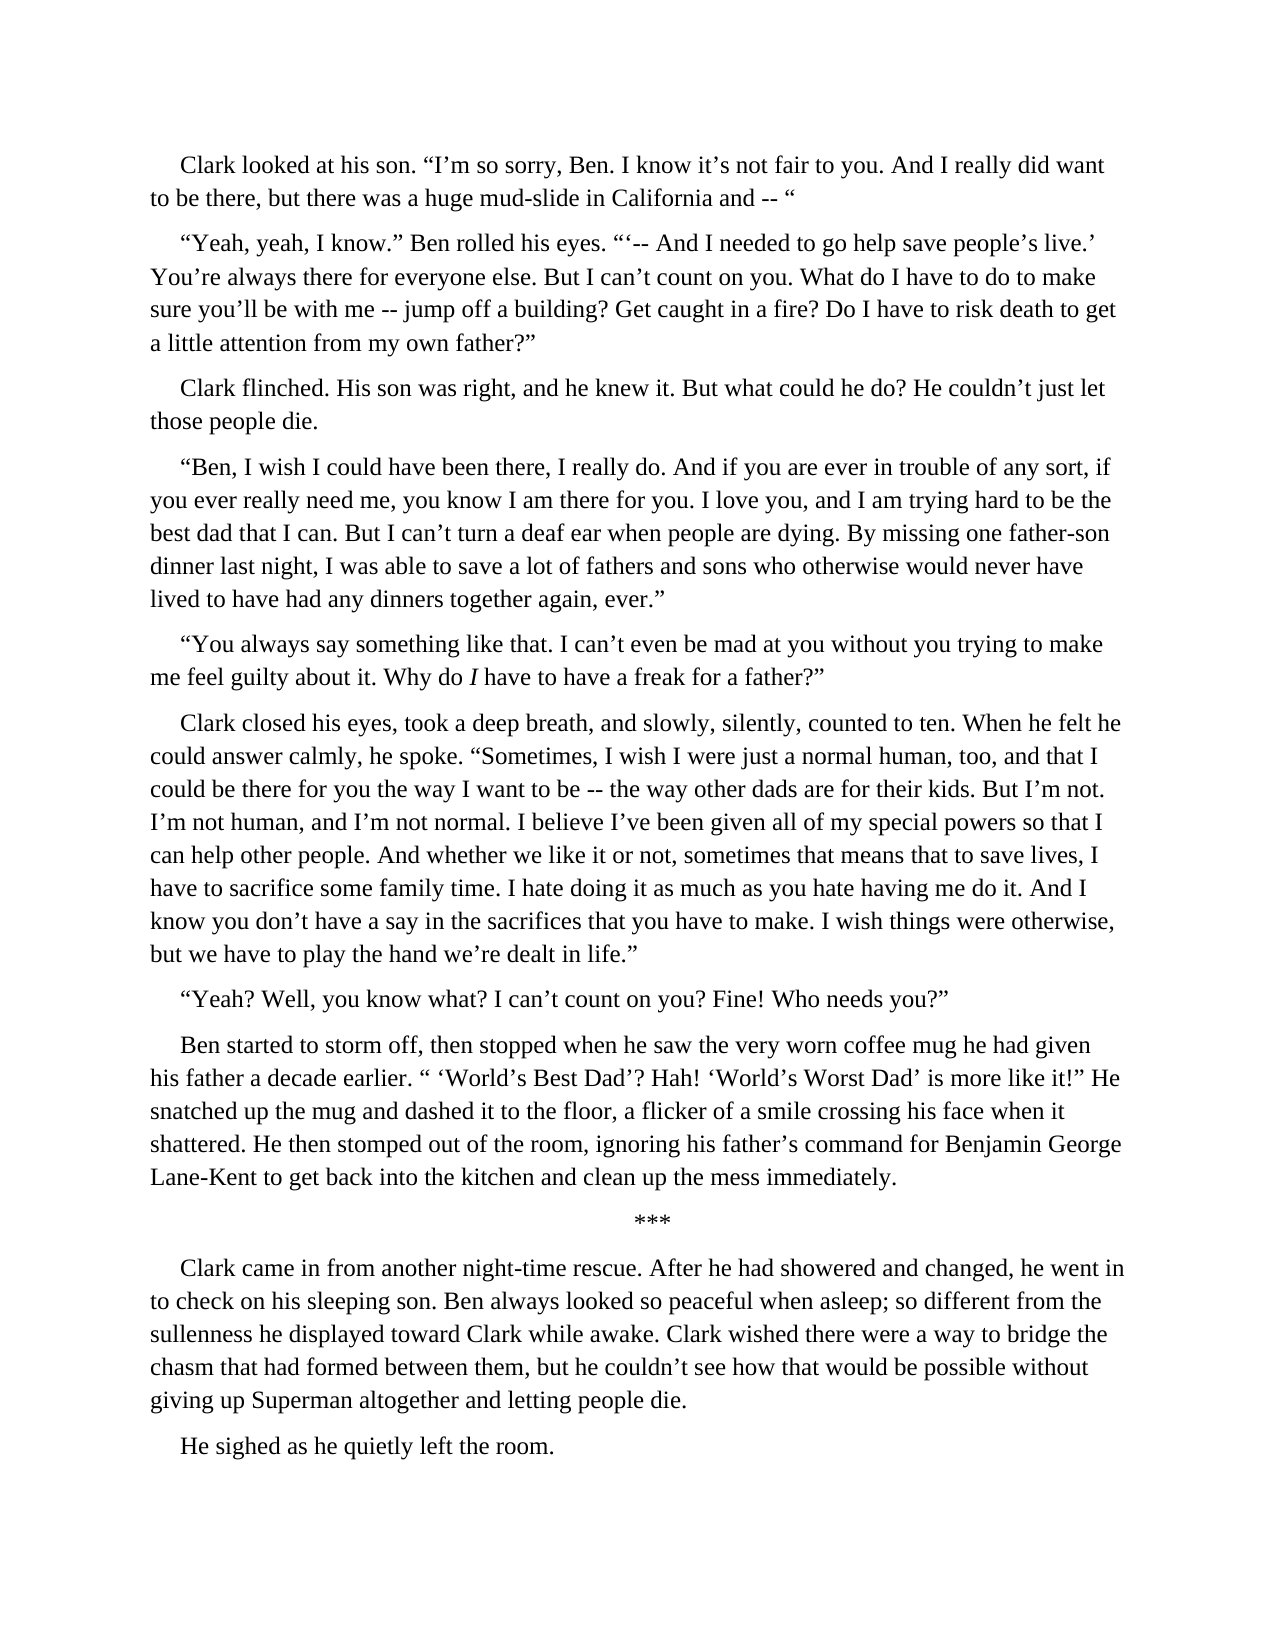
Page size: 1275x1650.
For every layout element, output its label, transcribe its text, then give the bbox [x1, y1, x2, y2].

text “Ben, I wish I could have been there, I really do. And if you are ever in trouble of any sort, if you ever really need me, you know I am there for you. I love you, and I am trying hard to be the best dad that I can. But I can’t turn a deaf ear when people are dying. By missing one father-son dinner last night, I was able to save a lot of fathers and sons who otherwise would never have lived to have had any dinners together again, ever.” [150, 452, 1125, 612]
text “Yeah? Well, you know what? I can’t count on you? Fine! Who needs you?” [150, 984, 1125, 1013]
text Clark came in from another night-time rescue. After he had showered and changed, he went in to check on his sleeping son. Ben always looked so peaceful when asleep; so different from the sullenness he displayed toward Clark while awake. Clark wished there were a way to bridge the chasm that had formed between them, but he couldn’t see how that would be possible without giving up Superman altogether and letting people die. [150, 1253, 1125, 1414]
text “You always say something like that. I can’t even be mad at you without you trying to make me feel guilty about it. Why do I have to have a freak for a father?” [150, 629, 1125, 691]
text Clark looked at his son. “I’m so sorry, Ben. I know it’s not fair to you. And I really did want to be there, but there was a huge mud-slide in California and -- “ [150, 150, 1125, 212]
text Ben started to storm off, then stopped when he saw the very worn coffee mug he had given his father a decade earlier. “ ‘World’s Best Dad’? Hah! ‘World’s Worst Dad’ is more like it!” He snatched up the mug and dashed it to the floor, a flicker of a smile crossing his face when it shattered. He then stomped out of the room, ignoring his father’s command for Benjamin George Lane-Kent to get back into the kitchen and clean up the mess immediately. [150, 1030, 1125, 1191]
text He sighed as he quietly left the room. [150, 1431, 1125, 1459]
text *** [150, 1208, 1125, 1236]
text Clark flinched. His son was right, and he knew it. But what could he do? He couldn’t just let those people die. [150, 373, 1125, 435]
text Clark closed his eyes, took a deep breath, and slowly, silently, counted to ten. When he felt he could answer calmly, he spoke. “Sometimes, I wish I were just a normal human, too, and that I could be there for you the way I want to be -- the way other dads are for their kids. But I’m not. I’m not human, and I’m not normal. I believe I’ve been given all of my special powers so that I can help other people. And whether we like it or not, sometimes that means that to save lives, I have to sacrifice some family time. I hate doing it as much as you hate having me do it. And I know you don’t have a say in the sacrifices that you have to make. I wish things were otherwise, but we have to play the hand we’re dealt in life.” [150, 708, 1125, 968]
text “Yeah, yeah, I know.” Ben rolled his eyes. “‘-- And I needed to go help save people’s live.’ You’re always there for everyone else. But I can’t count on you. What do I have to do to make sure you’ll be with me -- jump off a building? Get caught in a fire? Do I have to risk death to get a little attention from my own father?” [150, 228, 1125, 356]
